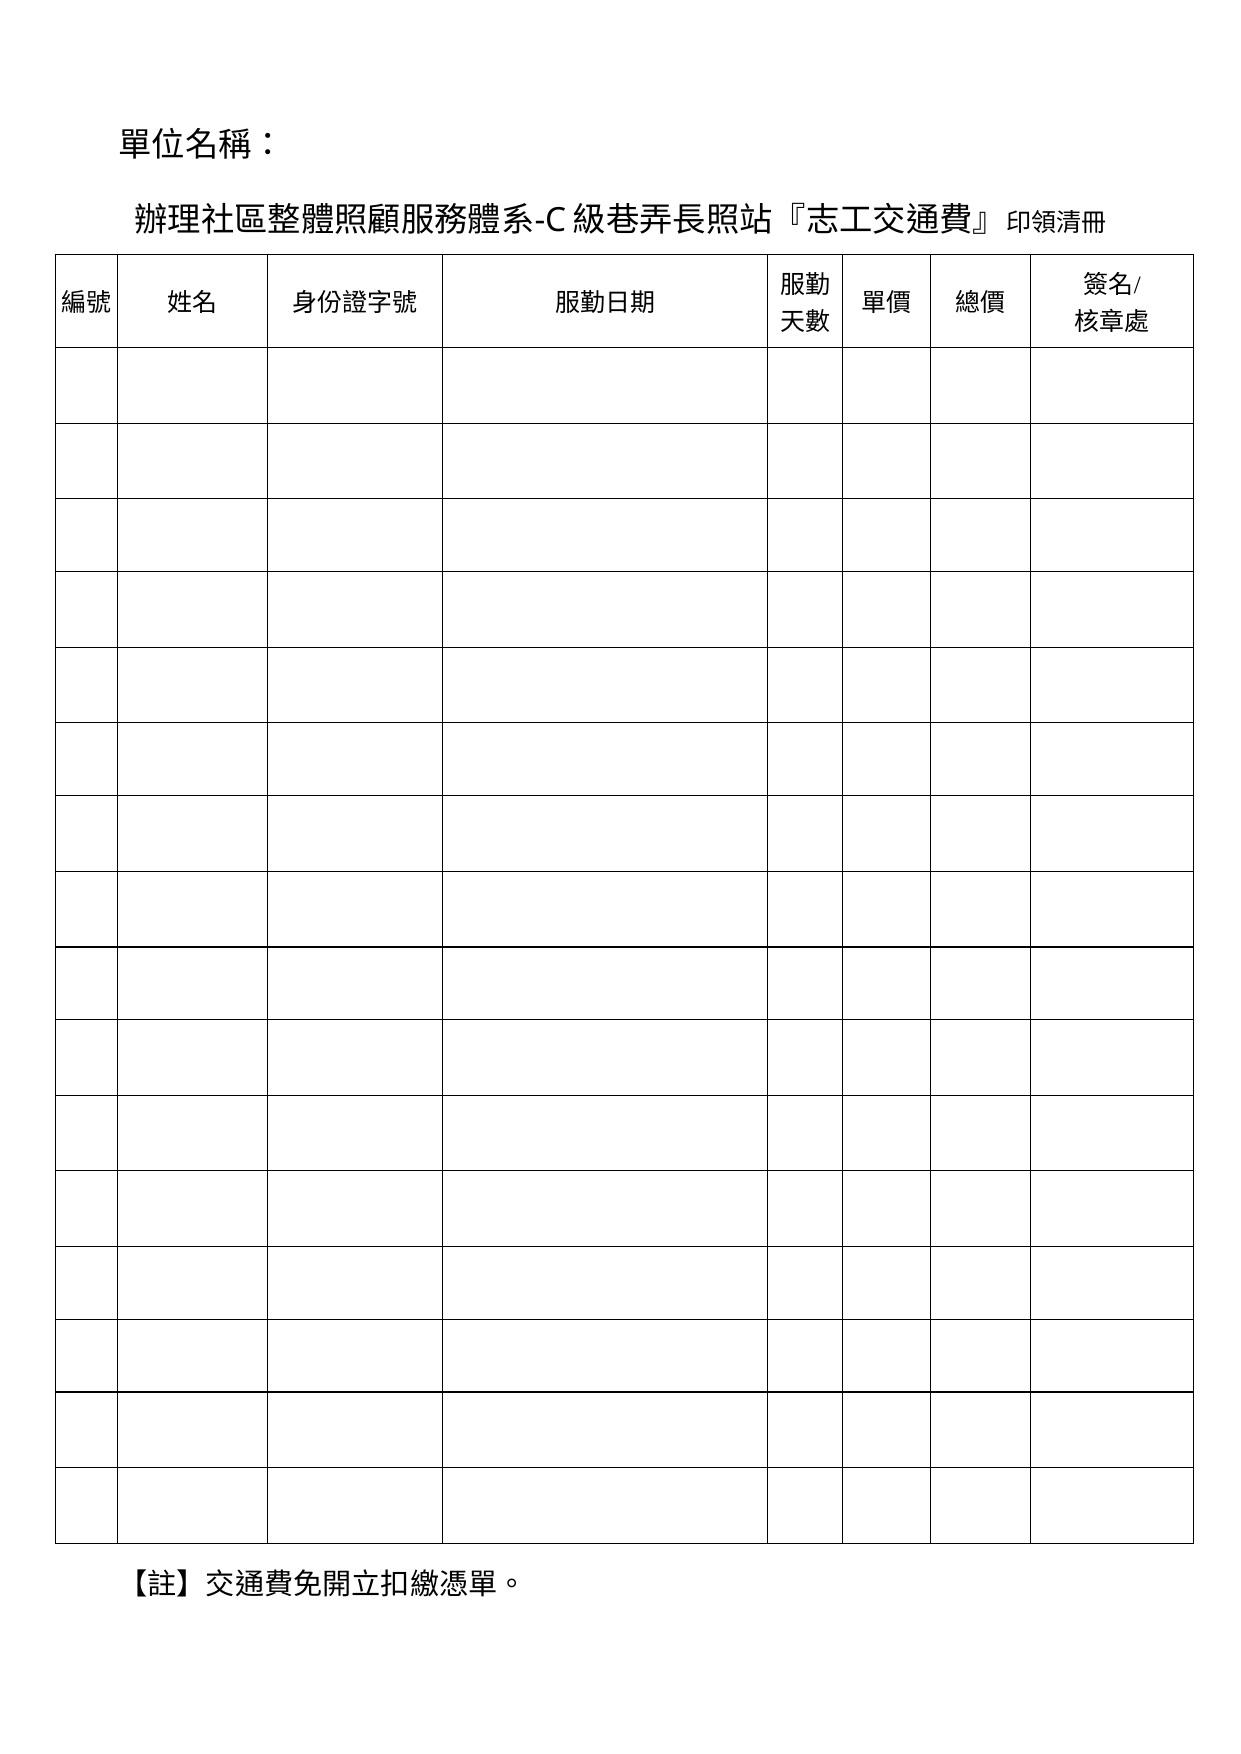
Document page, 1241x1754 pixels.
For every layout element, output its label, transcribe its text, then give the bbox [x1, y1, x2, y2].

table_cell [1031, 424, 1193, 498]
table_cell [1031, 1020, 1193, 1095]
table_cell [843, 723, 930, 795]
table_cell [56, 1096, 117, 1170]
table_cell [843, 1171, 930, 1246]
table_cell [768, 424, 842, 498]
table_cell [443, 348, 767, 422]
table_cell [268, 1096, 442, 1170]
table_cell [1031, 1171, 1193, 1246]
table_cell [443, 796, 767, 871]
table_cell [118, 1468, 267, 1543]
table_cell [768, 948, 842, 1019]
table_cell [443, 572, 767, 647]
table_cell [931, 872, 1030, 946]
table_cell [768, 1096, 842, 1170]
table_cell [768, 872, 842, 946]
table_cell [268, 872, 442, 946]
table_cell [56, 499, 117, 571]
table_cell [268, 1020, 442, 1095]
table_cell [768, 1393, 842, 1467]
table_cell [768, 723, 842, 795]
table_cell [56, 648, 117, 722]
table_cell [1031, 723, 1193, 795]
table_cell [843, 796, 930, 871]
table_header 單價 [843, 255, 930, 347]
table_cell [118, 499, 267, 571]
table_cell [268, 1468, 442, 1543]
table_cell [843, 1393, 930, 1467]
table_cell [843, 572, 930, 647]
table_cell [768, 1247, 842, 1319]
table_cell [443, 499, 767, 571]
table_cell [931, 723, 1030, 795]
table_cell [268, 1320, 442, 1391]
table_cell [56, 723, 117, 795]
table_cell [1031, 948, 1193, 1019]
table_cell [118, 948, 267, 1019]
table_cell [118, 723, 267, 795]
table_cell [56, 1020, 117, 1095]
table_cell [768, 499, 842, 571]
table_cell [843, 1320, 930, 1391]
table_cell [1031, 648, 1193, 722]
table_cell [118, 648, 267, 722]
table_cell [118, 424, 267, 498]
table_cell [268, 572, 442, 647]
table_cell [768, 1171, 842, 1246]
table_cell [1031, 872, 1193, 946]
table_cell [268, 648, 442, 722]
table_cell [443, 648, 767, 722]
table_cell [56, 1171, 117, 1246]
table_header 簽名/ 核章處 [1031, 255, 1193, 347]
table_cell [931, 1171, 1030, 1246]
table_cell [118, 1096, 267, 1170]
table_cell [931, 572, 1030, 647]
table_cell [56, 1247, 117, 1319]
table_cell [931, 648, 1030, 722]
text 【註】交通費免開立扣繳憑單。 [118, 1544, 1122, 1619]
table_cell [1031, 1393, 1193, 1467]
table_cell [768, 1320, 842, 1391]
table_cell [931, 796, 1030, 871]
table_header 服勤日期 [443, 255, 767, 347]
text 單位名稱： [118, 104, 1122, 179]
table_header 編號 [56, 255, 117, 347]
table_cell [843, 424, 930, 498]
table_cell [931, 348, 1030, 422]
table_cell [843, 872, 930, 946]
table_cell [118, 1247, 267, 1319]
table_cell [443, 1247, 767, 1319]
table_header 服勤 天數 [768, 255, 842, 347]
table_cell [56, 1320, 117, 1391]
table_cell [931, 1020, 1030, 1095]
table_cell [768, 648, 842, 722]
table_cell [118, 348, 267, 422]
table_cell [118, 572, 267, 647]
table_cell [768, 1468, 842, 1543]
table_cell [118, 796, 267, 871]
table_header 姓名 [118, 255, 267, 347]
table_cell [843, 1468, 930, 1543]
table_cell [931, 499, 1030, 571]
table_cell [268, 348, 442, 422]
table_cell [443, 1320, 767, 1391]
table_cell [768, 572, 842, 647]
table_cell [268, 1247, 442, 1319]
table_cell [1031, 1320, 1193, 1391]
table_header 總價 [931, 255, 1030, 347]
table_cell [56, 424, 117, 498]
table_cell [56, 872, 117, 946]
table_cell [443, 1468, 767, 1543]
table_cell [443, 424, 767, 498]
table_cell [843, 1020, 930, 1095]
table_cell [118, 1020, 267, 1095]
table_cell [56, 1468, 117, 1543]
table_cell [931, 424, 1030, 498]
table_cell [1031, 572, 1193, 647]
table_cell [843, 1247, 930, 1319]
table_cell [56, 796, 117, 871]
table_cell [1031, 348, 1193, 422]
table_cell [268, 948, 442, 1019]
table_cell [443, 948, 767, 1019]
table_cell [1031, 1247, 1193, 1319]
table_cell [931, 948, 1030, 1019]
table_cell [1031, 499, 1193, 571]
table_cell [1031, 1096, 1193, 1170]
table_cell [56, 348, 117, 422]
table_cell [443, 872, 767, 946]
table_cell [443, 723, 767, 795]
table_cell [118, 1320, 267, 1391]
table_cell [843, 499, 930, 571]
table_cell [1031, 796, 1193, 871]
table_cell [843, 948, 930, 1019]
table_cell [268, 499, 442, 571]
table_cell [443, 1171, 767, 1246]
table_cell [931, 1320, 1030, 1391]
table_cell [56, 948, 117, 1019]
table_cell [268, 1393, 442, 1467]
table_cell [843, 1096, 930, 1170]
table_cell [268, 796, 442, 871]
table_cell [268, 424, 442, 498]
table_cell [768, 348, 842, 422]
table_cell [118, 1393, 267, 1467]
table_cell [118, 872, 267, 946]
table_cell [768, 1020, 842, 1095]
table_cell [843, 348, 930, 422]
table_cell [1031, 1468, 1193, 1543]
table_cell [443, 1096, 767, 1170]
text 辦理社區整體照顧服務體系-C級巷弄長照站『志工交通費』印領清冊 [118, 179, 1122, 254]
table_cell [931, 1468, 1030, 1543]
table_cell [56, 1393, 117, 1467]
table_cell [443, 1020, 767, 1095]
table_cell [268, 1171, 442, 1246]
table_cell [443, 1393, 767, 1467]
table_cell [56, 572, 117, 647]
table_cell [843, 648, 930, 722]
table_cell [931, 1096, 1030, 1170]
table_cell [931, 1247, 1030, 1319]
table_header 身份證字號 [268, 255, 442, 347]
table_cell [118, 1171, 267, 1246]
table_cell [268, 723, 442, 795]
table_cell [768, 796, 842, 871]
table_cell [931, 1393, 1030, 1467]
